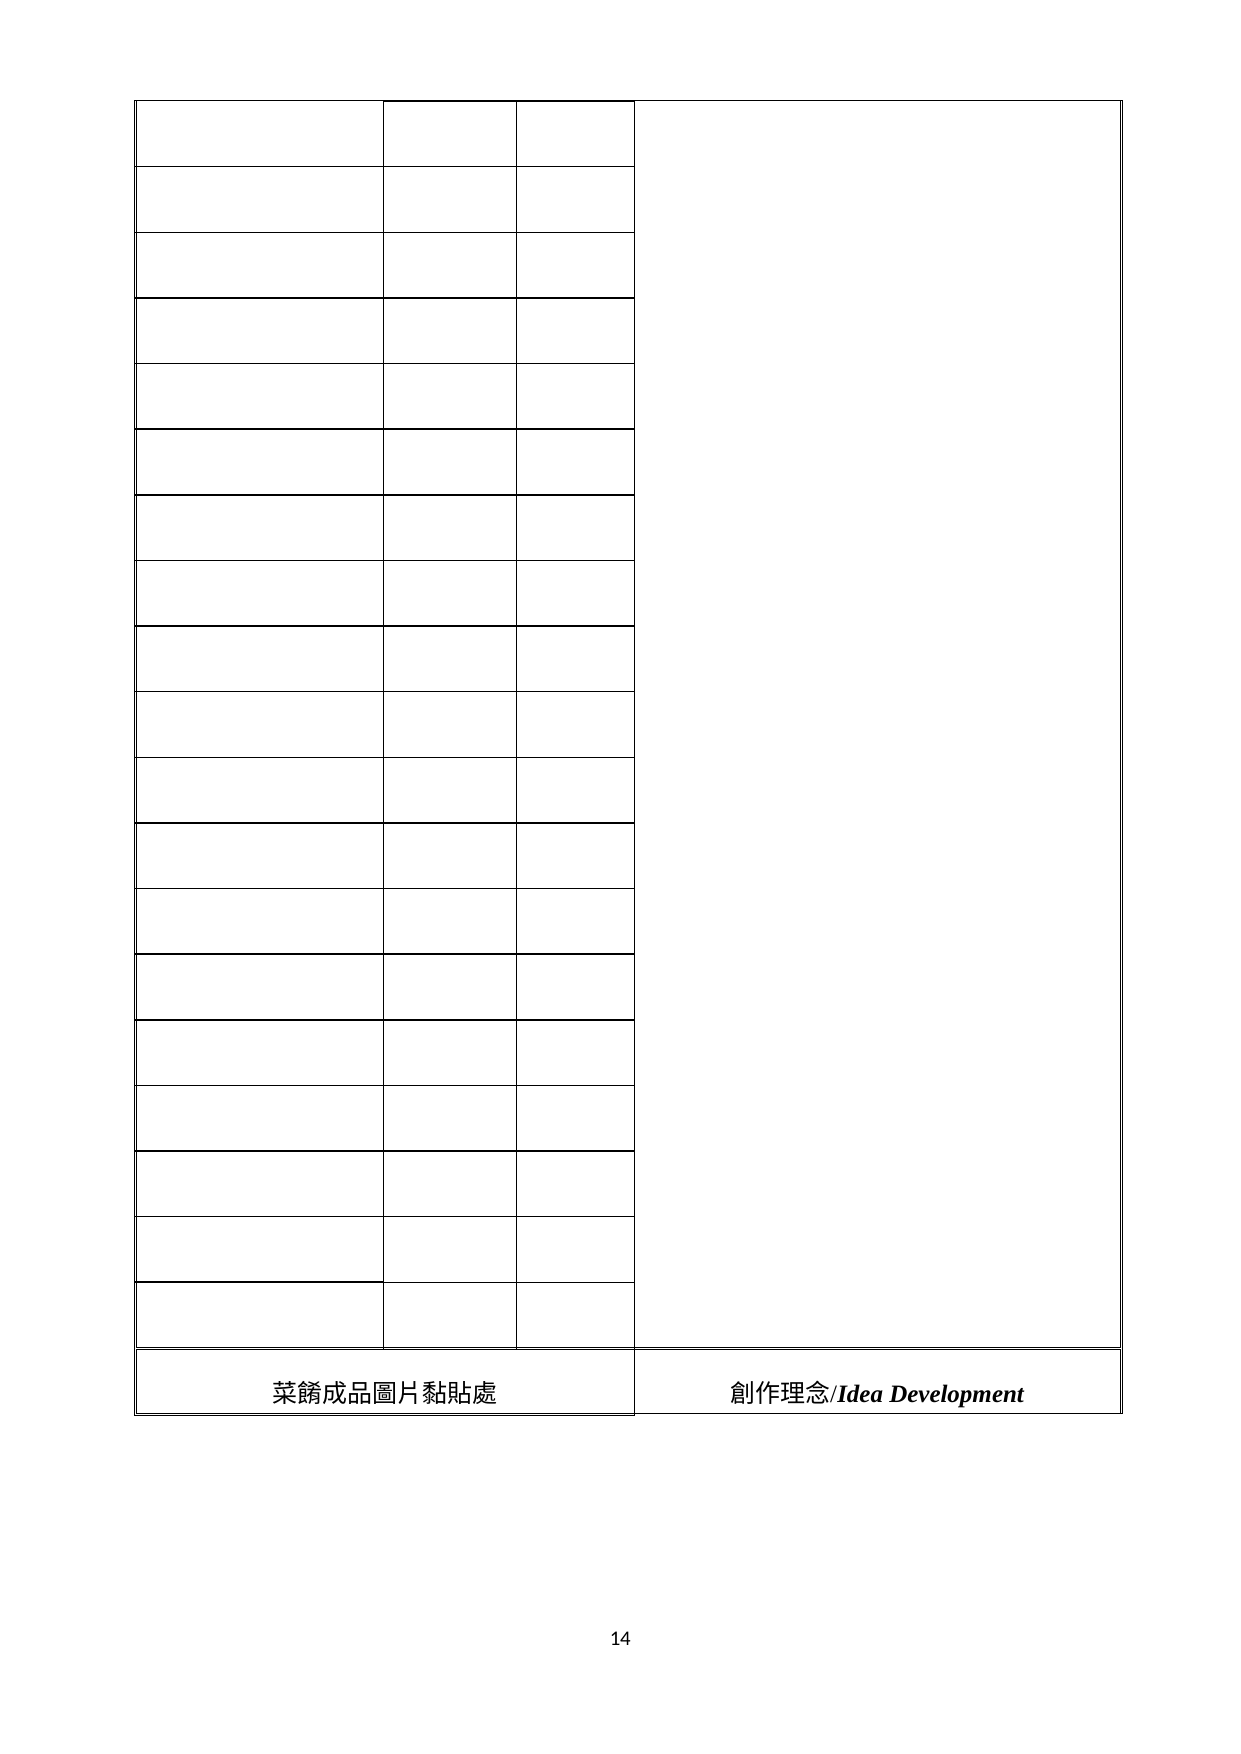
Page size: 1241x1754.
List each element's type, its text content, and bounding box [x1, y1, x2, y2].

table_cell [137, 955, 383, 1019]
table_cell [384, 955, 516, 1019]
table_cell [137, 1217, 383, 1281]
table_cell [137, 692, 383, 756]
table_cell [384, 102, 516, 166]
table_cell [517, 233, 634, 297]
table_cell [517, 1152, 634, 1216]
table_cell [384, 1217, 516, 1281]
table_cell [137, 889, 383, 953]
table_cell [517, 692, 634, 756]
table_cell [137, 1283, 383, 1347]
table_cell [517, 1217, 634, 1281]
table_cell [517, 1086, 634, 1150]
table_cell [517, 364, 634, 428]
table_cell [517, 496, 634, 559]
table_cell [137, 1021, 383, 1084]
table_cell [137, 430, 383, 494]
table_cell [384, 627, 516, 691]
table_cell [517, 102, 634, 166]
table_cell 菜餚成品圖片黏貼處 [137, 1350, 634, 1413]
table_cell 創作理念/Idea Development [635, 1350, 1120, 1413]
table_cell [517, 299, 634, 363]
table_cell [517, 1283, 634, 1347]
table_cell [137, 233, 383, 297]
table_cell [384, 1086, 516, 1150]
table_cell [517, 167, 634, 231]
table_cell [517, 430, 634, 494]
table_cell [635, 101, 1120, 1347]
table_cell [517, 561, 634, 625]
table_cell [137, 758, 383, 822]
table_cell [137, 627, 383, 691]
table_cell [517, 955, 634, 1019]
table_cell [137, 299, 383, 363]
table_cell [517, 824, 634, 888]
table_cell [137, 1086, 383, 1150]
table_cell [517, 889, 634, 953]
table_cell [384, 299, 516, 363]
table_cell [137, 824, 383, 888]
table_cell [384, 824, 516, 888]
table_cell [384, 692, 516, 756]
table_cell [384, 496, 516, 559]
table_cell [137, 364, 383, 428]
table_cell [384, 561, 516, 625]
table_cell [137, 496, 383, 559]
table_cell [384, 1152, 516, 1216]
table_cell [384, 1021, 516, 1084]
table_cell [137, 1152, 383, 1216]
table_cell [517, 758, 634, 822]
table_cell [384, 430, 516, 494]
table_cell [384, 167, 516, 231]
table_cell [517, 627, 634, 691]
table_cell [384, 889, 516, 953]
table_cell [384, 233, 516, 297]
table_cell [517, 1021, 634, 1084]
table_cell [384, 364, 516, 428]
table_cell [384, 758, 516, 822]
table_cell [137, 561, 383, 625]
table_cell [384, 1283, 516, 1347]
table_cell [137, 167, 383, 231]
table_cell [137, 101, 383, 166]
